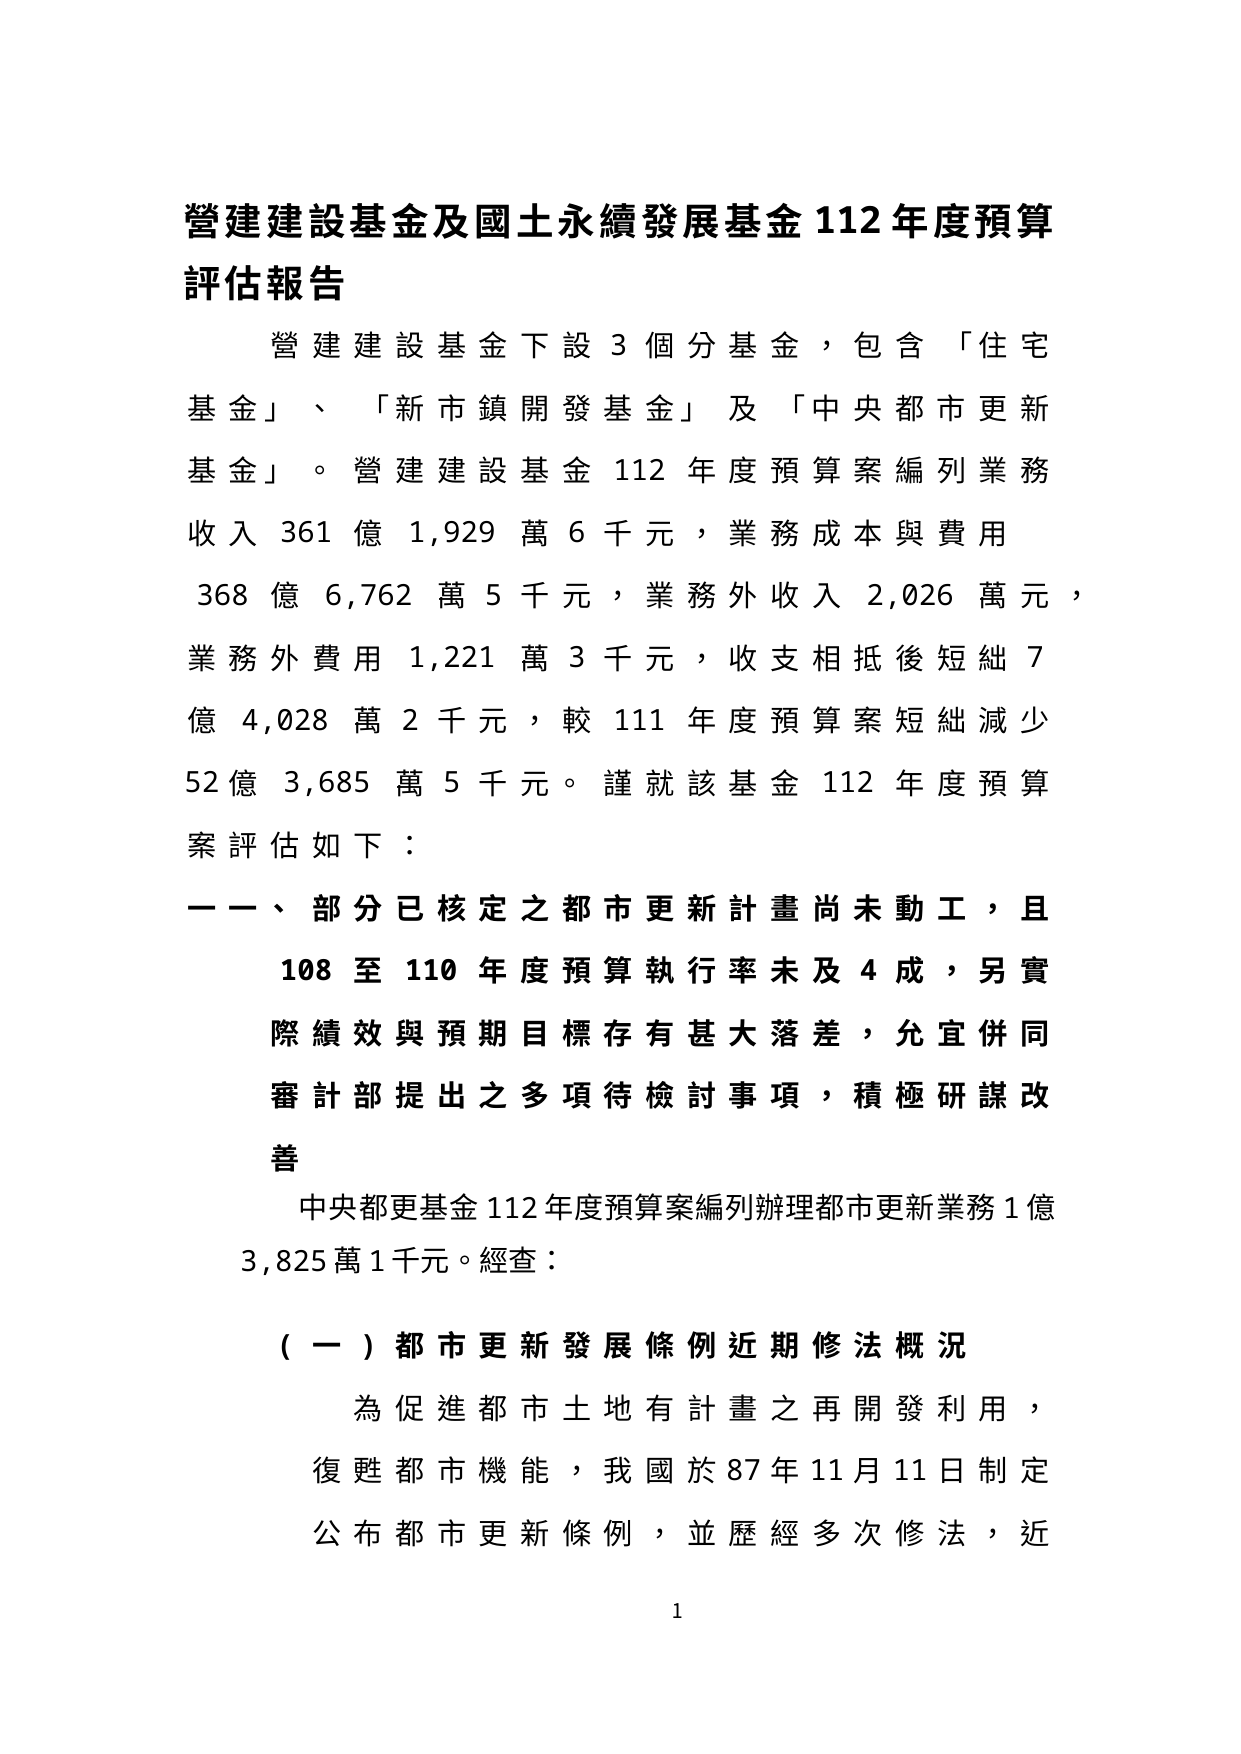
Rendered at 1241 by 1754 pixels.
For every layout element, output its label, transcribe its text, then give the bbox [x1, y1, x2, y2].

text 營建建設基金下設3個分基金，包含「住宅基金」、「新市鎮開發基金」及「中央都市更新基金」。營建建設基金112年度預算案編列業務收入361億1,929萬6千元，業務成本與費用368億6,762萬5千元，業務外收入2,026萬元，業務外費用1,221萬3千元，收支相抵後短絀7億4,028萬2千元，較111年度預算案短絀減少52億3,685萬5千元。謹就該基金112年度預算案評估如下： [181, 302, 1056, 865]
text (一)都市更新發展條例近期修法概況 [240, 1302, 1056, 1365]
text 中央都更基金112年度預算案編列辦理都市更新業務1億3,825萬1千元。經查： [240, 1177, 1056, 1281]
text 營建建設基金及國土永續發展基金112年度預算評估報告 [181, 177, 1056, 302]
text 一一、部分已核定之都市更新計畫尚未動工，且108至110年度預算執行率未及4成，另實際績效與預期目標存有甚大落差，允宜併同審計部提出之多項待檢討事項，積極研謀改善 [181, 865, 1056, 1177]
text 為促進都市土地有計畫之再開發利用，復甦都市機能，我國於87年11月11日制定公布都市更新條例，並歷經多次修法，近 [269, 1365, 1056, 1552]
